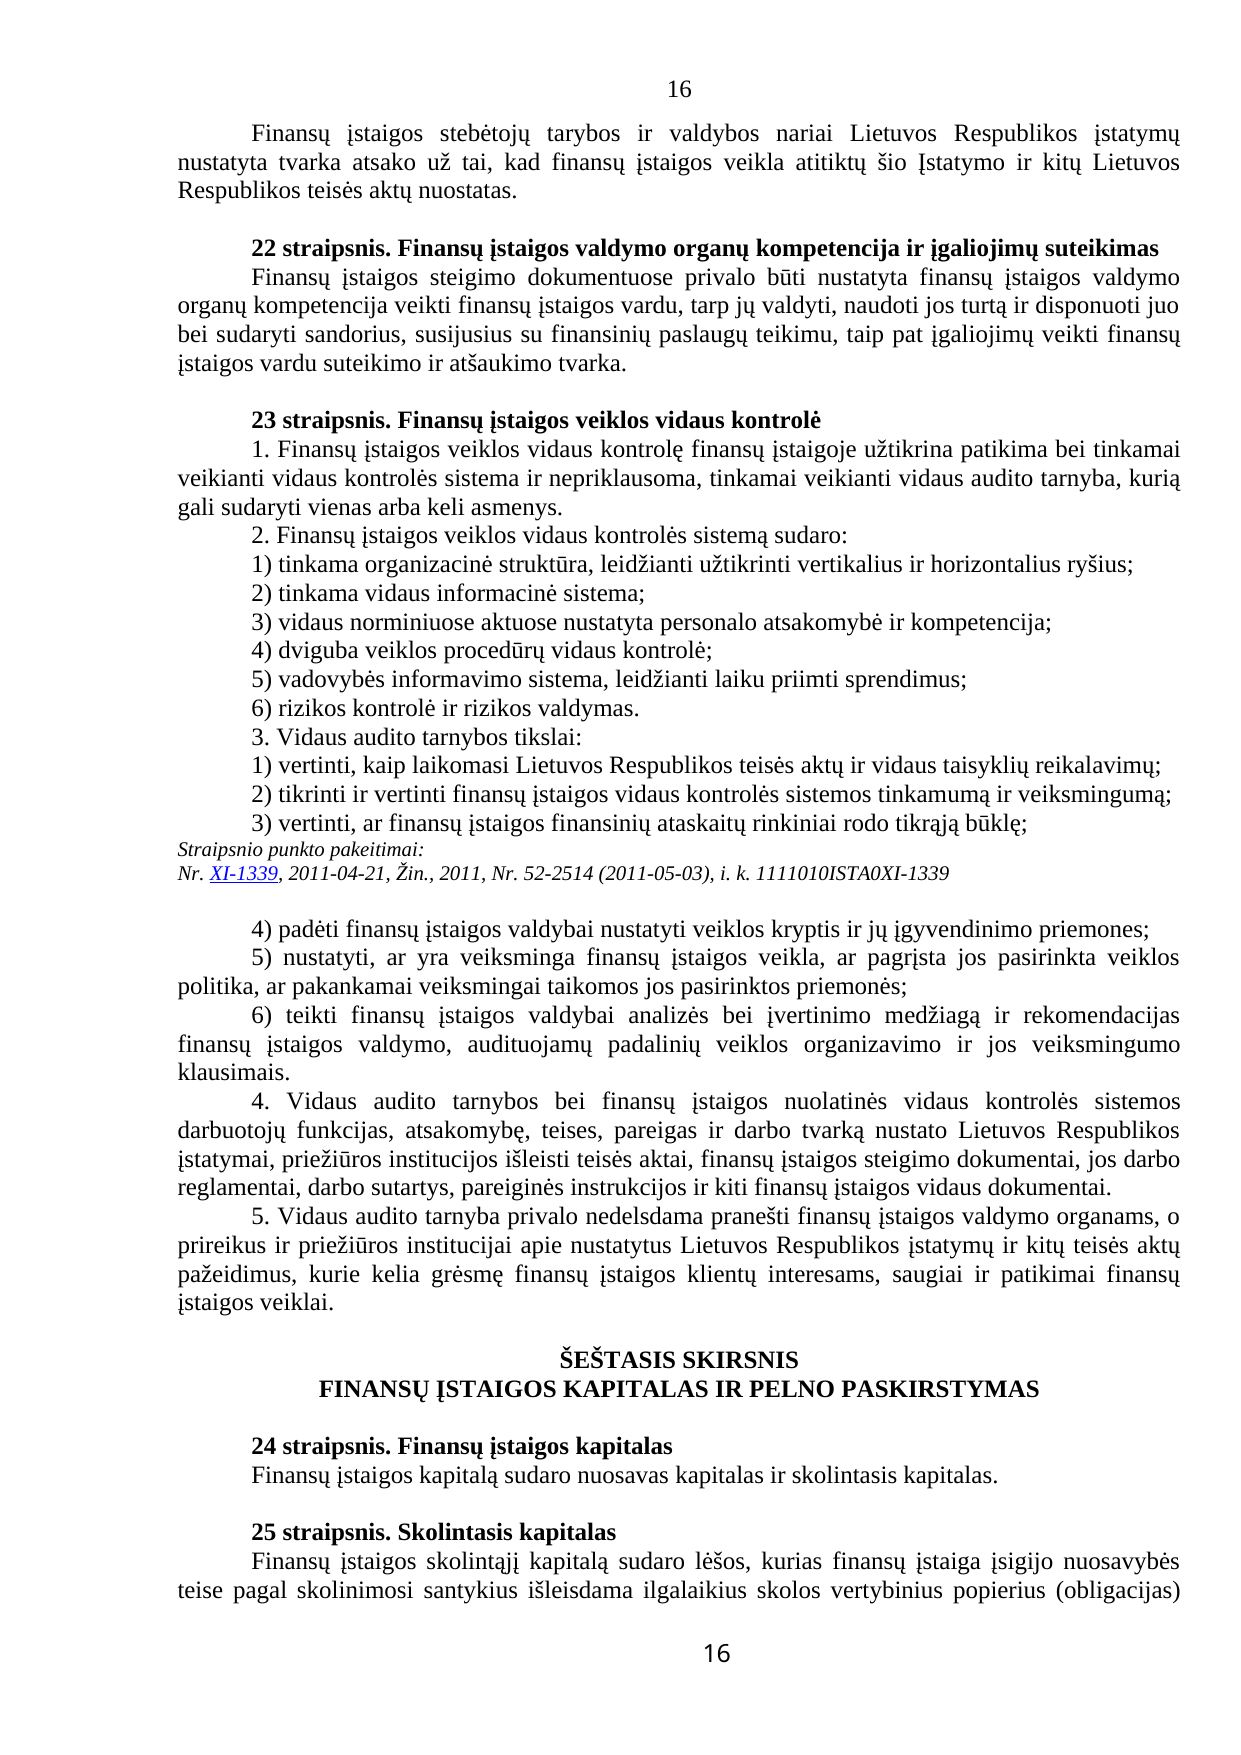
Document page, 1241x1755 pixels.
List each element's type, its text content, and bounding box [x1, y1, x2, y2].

text Finansų įstaigos skolintąjį kapitalą sudaro lėšos, kurias finansų įstaiga įsigijo nuosavybės teise pagal skolinimosi santykius išleisdama ilgalaikius skolos vertybinius popierius (obligacijas) [177, 1546, 1181, 1604]
text 5. Vidaus audito tarnyba privalo nedelsdama pranešti finansų įstaigos valdymo organams, o prireikus ir priežiūros institucijai apie nustatytus Lietuvos Respublikos įstatymų ir kitų teisės aktų pažeidimus, kurie kelia grėsmę finansų įstaigos klientų interesams, saugiai ir patikimai finansų įstaigos veiklai. [177, 1201, 1181, 1316]
text ŠEŠTASIS SKIRSNIS [177, 1345, 1181, 1374]
text 5) vadovybės informavimo sistema, leidžianti laiku priimti sprendimus; [177, 664, 1181, 693]
text 3. Vidaus audito tarnybos tikslai: [177, 722, 1181, 751]
text Finansų įstaigos kapitalą sudaro nuosavas kapitalas ir skolintasis kapitalas. [177, 1460, 1181, 1489]
text 6) rizikos kontrolė ir rizikos valdymas. [177, 693, 1181, 722]
text 4) padėti finansų įstaigos valdybai nustatyti veiklos kryptis ir jų įgyvendinimo priemones; [177, 914, 1181, 942]
text 6) teikti finansų įstaigos valdybai analizės bei įvertinimo medžiagą ir rekomendacijas finansų įstaigos valdymo, audituojamų padalinių veiklos organizavimo ir jos veiksmingumo klausimais. [177, 1000, 1181, 1086]
text 5) nustatyti, ar yra veiksminga finansų įstaigos veikla, ar pagrįsta jos pasirinkta veiklos politika, ar pakankamai veiksmingai taikomos jos pasirinktos priemonės; [177, 942, 1181, 1000]
text 4. Vidaus audito tarnybos bei finansų įstaigos nuolatinės vidaus kontrolės sistemos darbuotojų funkcijas, atsakomybę, teises, pareigas ir darbo tvarką nustato Lietuvos Respublikos įstatymai, priežiūros institucijos išleisti teisės aktai, finansų įstaigos steigimo dokumentai, jos darbo reglamentai, darbo sutartys, pareiginės instrukcijos ir kiti finansų įstaigos vidaus dokumentai. [177, 1086, 1181, 1201]
text 1. Finansų įstaigos veiklos vidaus kontrolę finansų įstaigoje užtikrina patikima bei tinkamai veikianti vidaus kontrolės sistema ir nepriklausoma, tinkamai veikianti vidaus audito tarnyba, kurią gali sudaryti vienas arba keli asmenys. [177, 434, 1181, 521]
text 2. Finansų įstaigos veiklos vidaus kontrolės sistemą sudaro: [177, 521, 1181, 549]
text 23 straipsnis. Finansų įstaigos veiklos vidaus kontrolė [177, 406, 1181, 434]
text 22 straipsnis. Finansų įstaigos valdymo organų kompetencija ir įgaliojimų suteikimas [251, 233, 1181, 262]
text 4) dviguba veiklos procedūrų vidaus kontrolė; [177, 636, 1181, 664]
text 1) tinkama organizacinė struktūra, leidžianti užtikrinti vertikalius ir horizontalius ryšius; [177, 549, 1181, 578]
text 2) tikrinti ir vertinti finansų įstaigos vidaus kontrolės sistemos tinkamumą ir veiksmingumą; [177, 779, 1181, 808]
text 1) vertinti, kaip laikomasi Lietuvos Respublikos teisės aktų ir vidaus taisyklių reikalavimų; [177, 751, 1181, 779]
text Straipsnio punkto pakeitimai: [177, 837, 1181, 861]
text 2) tinkama vidaus informacinė sistema; [177, 578, 1181, 607]
text 3) vertinti, ar finansų įstaigos finansinių ataskaitų rinkiniai rodo tikrąją būklę; [177, 808, 1181, 837]
text 24 straipsnis. Finansų įstaigos kapitalas [177, 1431, 1181, 1460]
text 3) vidaus norminiuose aktuose nustatyta personalo atsakomybė ir kompetencija; [177, 607, 1181, 636]
text FINANSŲ ĮSTAIGOS KAPITALAS IR PELNO PASKIRSTYMAS [177, 1374, 1181, 1402]
text Nr. XI-1339, 2011-04-21, Žin., 2011, Nr. 52-2514 (2011-05-03), i. k. 1111010ISTA0XI-1339 [177, 861, 1181, 885]
text 25 straipsnis. Skolintasis kapitalas [177, 1517, 1181, 1546]
text Finansų įstaigos stebėtojų tarybos ir valdybos nariai Lietuvos Respublikos įstatymų nustatyta tvarka atsako už tai, kad finansų įstaigos veikla atitiktų šio Įstatymo ir kitų Lietuvos Respublikos teisės aktų nuostatas. [177, 118, 1181, 204]
text Finansų įstaigos steigimo dokumentuose privalo būti nustatyta finansų įstaigos valdymo organų kompetencija veikti finansų įstaigos vardu, tarp jų valdyti, naudoti jos turtą ir disponuoti juo bei sudaryti sandorius, susijusius su finansinių paslaugų teikimu, taip pat įgaliojimų veikti finansų įstaigos vardu suteikimo ir atšaukimo tvarka. [177, 262, 1181, 377]
